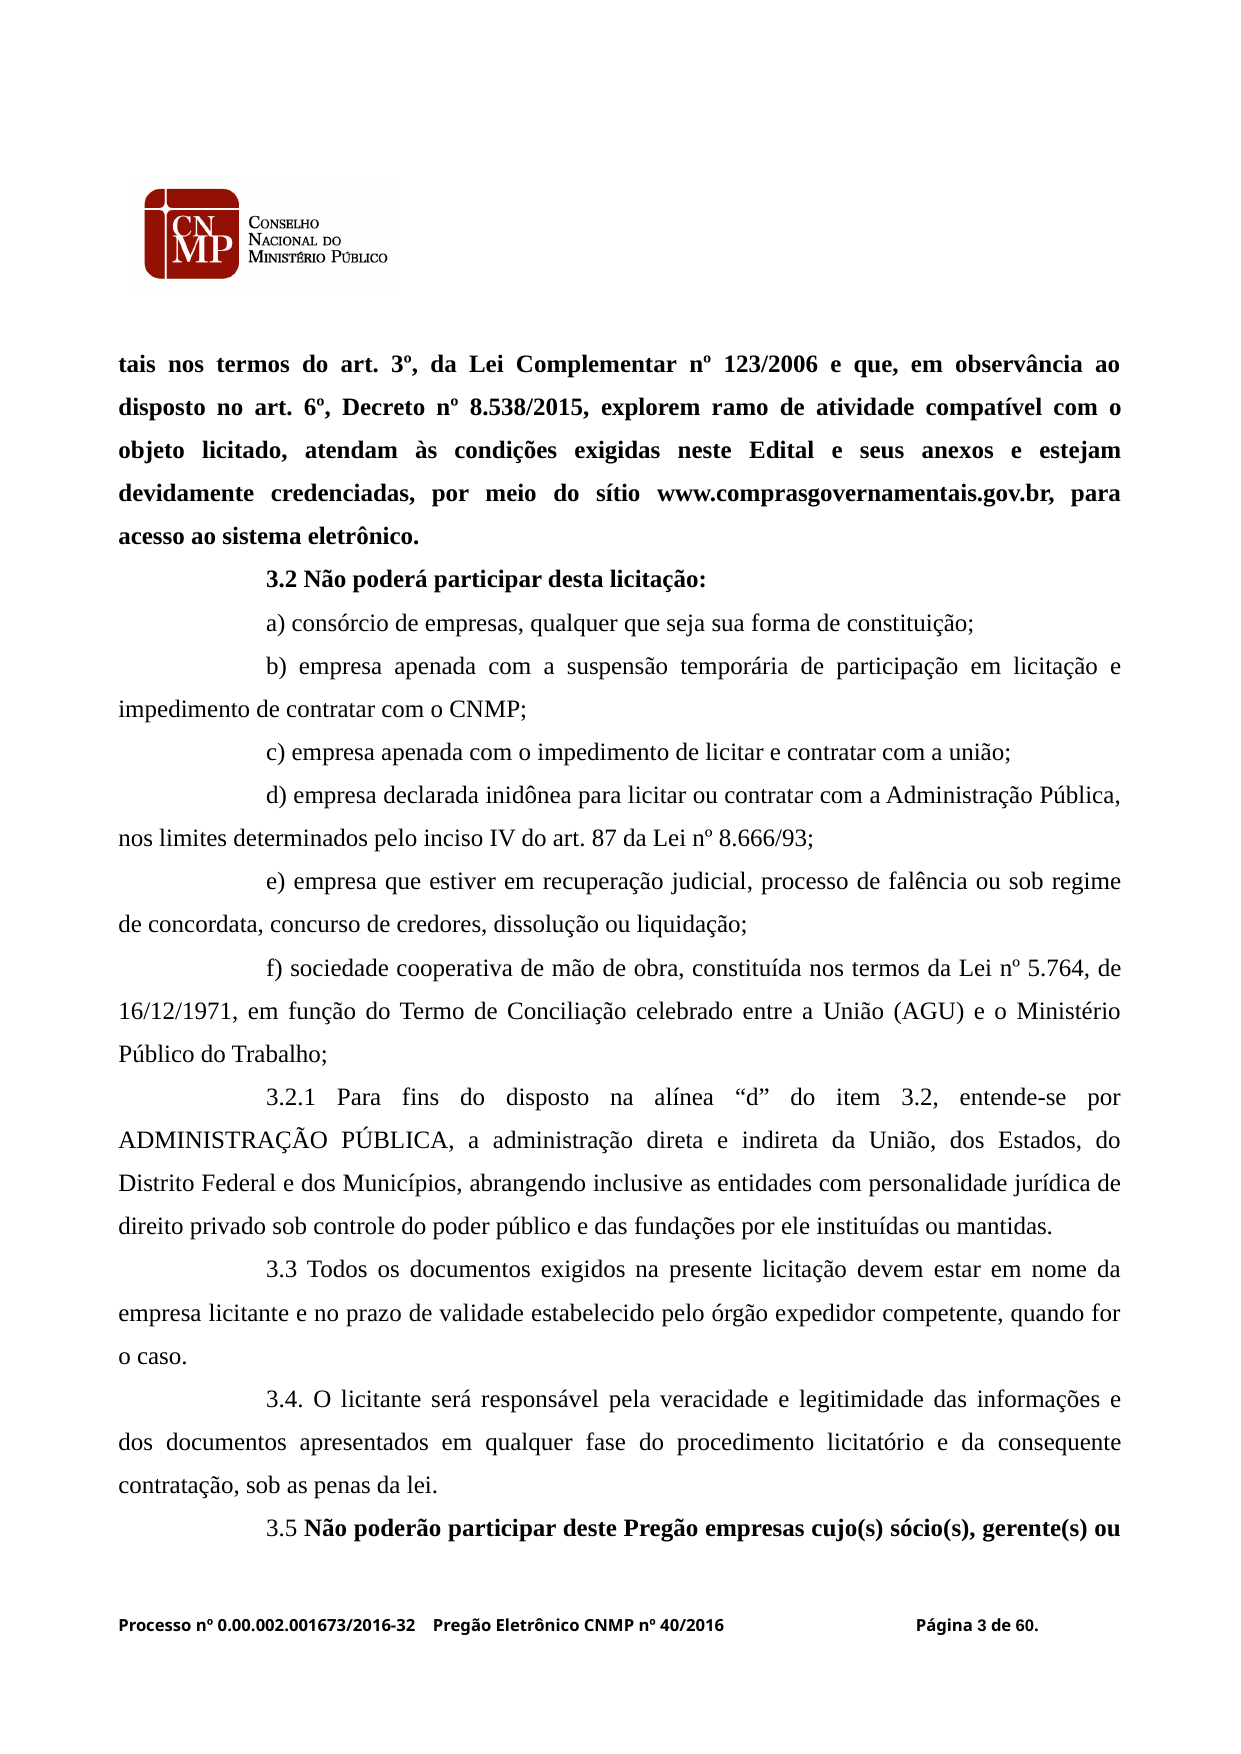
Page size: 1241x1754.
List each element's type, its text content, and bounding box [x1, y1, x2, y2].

text d) empresa declarada inidônea para licitar ou contratar com a Administração Pública, nos limites determinados pelo inciso IV do art. 87 da Lei nº 8.666/93; [118, 780, 1122, 852]
text 3.5 Não poderão participar deste Pregão empresas cujo(s) sócio(s), gerente(s) ou [118, 1513, 1122, 1542]
text e) empresa que estiver em recuperação judicial, processo de falência ou sob regime de concordata, concurso de credores, dissolução ou liquidação; [118, 866, 1122, 938]
text 3.3 Todos os documentos exigidos na presente licitação devem estar em nome da empresa licitante e no prazo de validade estabelecido pelo órgão expedidor competente, quando for o caso. [118, 1254, 1122, 1369]
text 3.2.1 Para fins do disposto na alínea “d” do item 3.2, entende-se por ADMINISTRAÇÃO PÚBLICA, a administração direta e indireta da União, dos Estados, do Distrito Federal e dos Municípios, abrangendo inclusive as entidades com personalidade jurídica de direito privado sob controle do poder público e das fundações por ele instituídas ou mantidas. [118, 1082, 1122, 1240]
text c) empresa apenada com o impedimento de licitar e contratar com a união; [118, 737, 1122, 766]
text tais nos termos do art. 3º, da Lei Complementar nº 123/2006 e que, em observância ao disposto no art. 6º, Decreto nº 8.538/2015, explorem ramo de atividade compatível com o objeto licitado, atendam às condições exigidas neste Edital e seus anexos e estejam devidamente credenciadas, por meio do sítio www.comprasgovernamentais.gov.br, para acesso ao sistema eletrônico. [118, 349, 1122, 550]
text 3.4. O licitante será responsável pela veracidade e legitimidade das informações e dos documentos apresentados em qualquer fase do procedimento licitatório e da consequente contratação, sob as penas da lei. [118, 1384, 1122, 1499]
picture [128, 175, 398, 293]
text f) sociedade cooperativa de mão de obra, constituída nos termos da Lei nº 5.764, de 16/12/1971, em função do Termo de Conciliação celebrado entre a União (AGU) e o Ministério Público do Trabalho; [118, 953, 1122, 1068]
text 3.2 Não poderá participar desta licitação: [118, 564, 1122, 593]
text b) empresa apenada com a suspensão temporária de participação em licitação e impedimento de contratar com o CNMP; [118, 651, 1122, 723]
text a) consórcio de empresas, qualquer que seja sua forma de constituição; [118, 608, 1122, 636]
